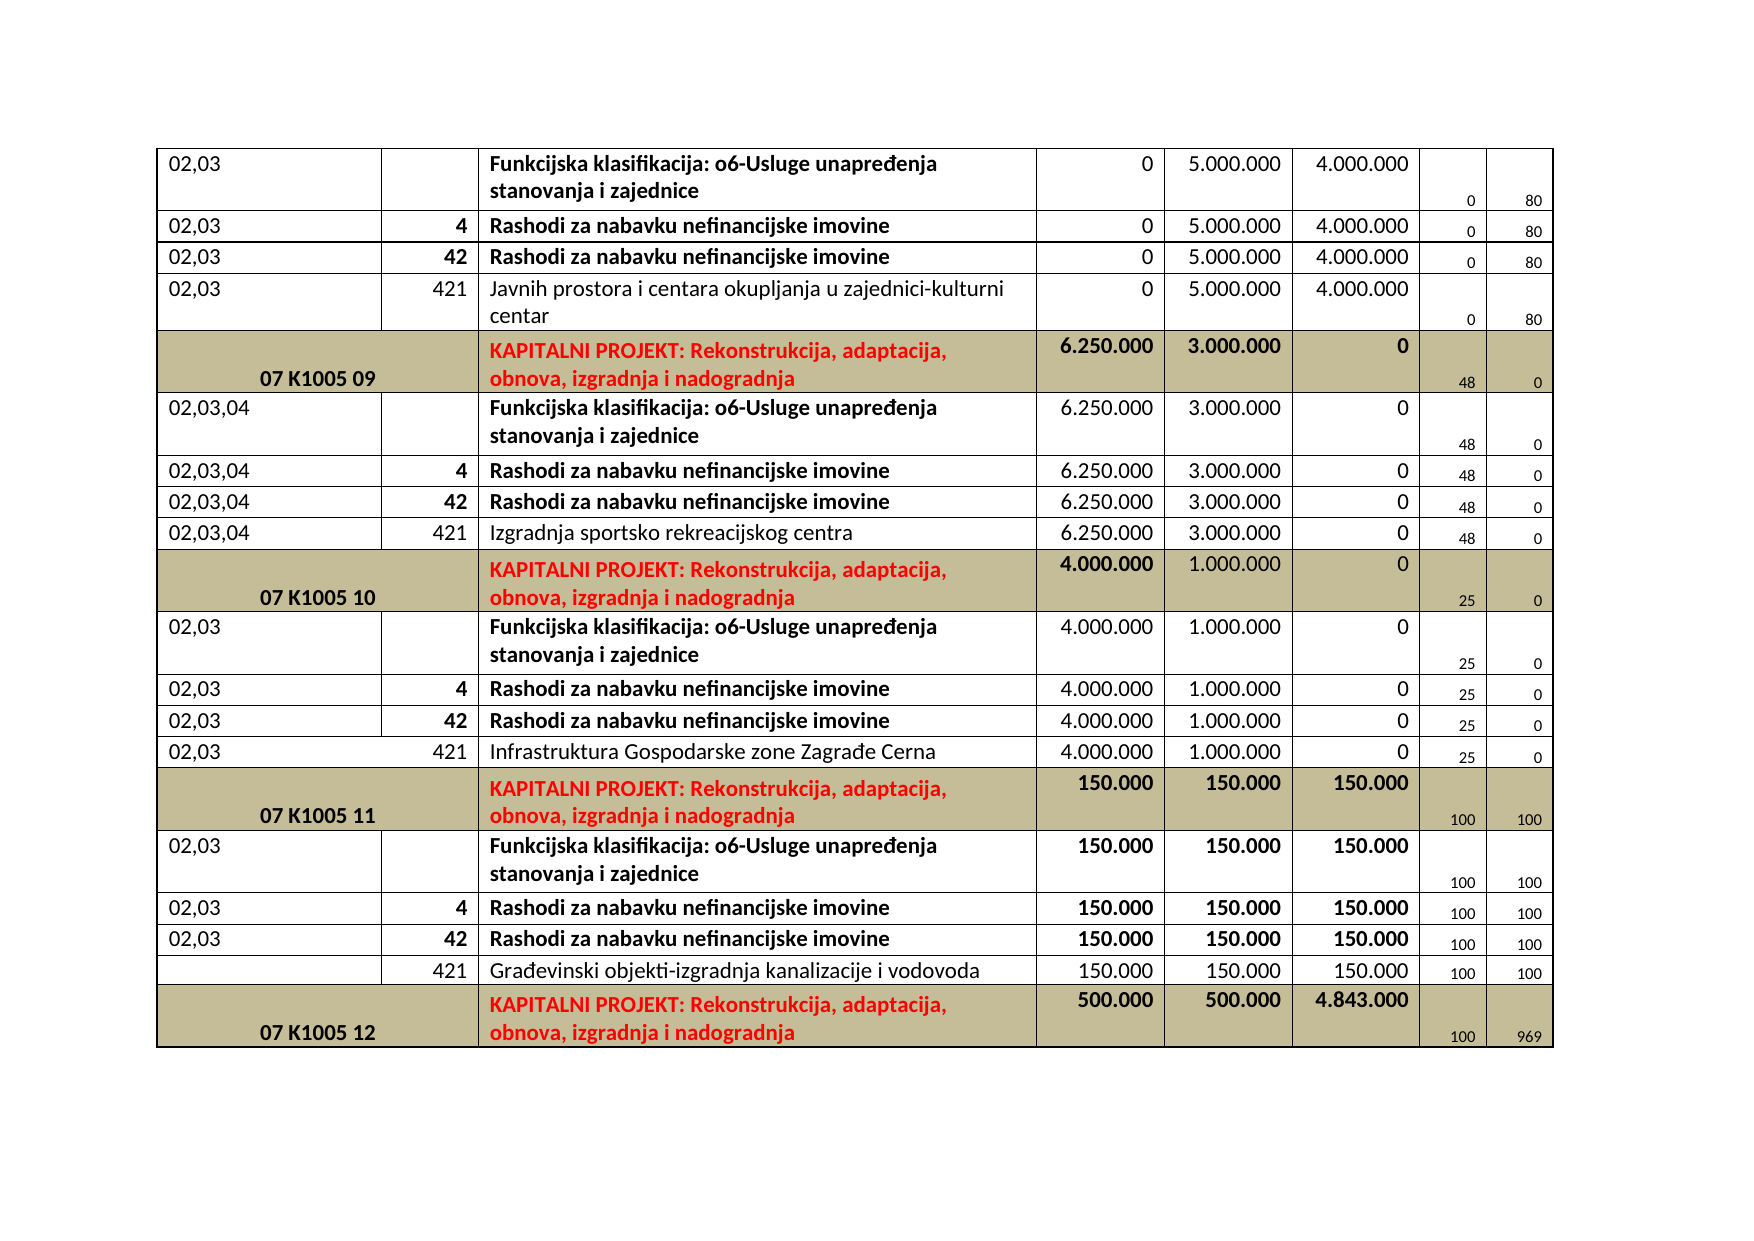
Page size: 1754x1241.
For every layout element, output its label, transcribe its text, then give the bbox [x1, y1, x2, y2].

table_cell 4.000.000 [1293, 274, 1419, 330]
table_cell 0 [1293, 456, 1419, 486]
table_cell 0 [1037, 274, 1164, 330]
table_cell 07 K1005 10 [158, 550, 478, 611]
table_cell 100 [1487, 956, 1552, 984]
table_cell 02,03 [158, 243, 381, 273]
table_cell 0 [1420, 149, 1486, 210]
table_cell 02,03 [158, 211, 381, 241]
table_cell 421 [382, 274, 478, 330]
table_cell 0 [1037, 243, 1164, 273]
table_cell Infrastruktura Gospodarske zone Zagrađe Cerna [479, 737, 1036, 767]
table_cell [382, 831, 478, 892]
table_cell 0 [1487, 456, 1552, 486]
table_cell Funkcijska klasifikacija: o6-Usluge unapređenja stanovanja i zajednice [479, 831, 1036, 892]
table_cell 500.000 [1165, 985, 1292, 1046]
table_cell 4 [382, 456, 478, 486]
table_cell [158, 956, 381, 984]
table_cell Funkcijska klasifikacija: o6-Usluge unapređenja stanovanja i zajednice [479, 612, 1036, 673]
table_cell Rashodi za nabavku nefinancijske imovine [479, 675, 1036, 705]
table_cell 421 [382, 956, 478, 984]
table_cell 02,03 [158, 274, 381, 330]
table_cell 02,03 [158, 612, 381, 673]
table_cell 80 [1487, 149, 1552, 210]
table_cell 0 [1293, 518, 1419, 548]
table_cell 4.843.000 [1293, 985, 1419, 1046]
table_cell 150.000 [1293, 956, 1419, 984]
table_cell 4.000.000 [1037, 612, 1164, 673]
table_cell 4 [382, 893, 478, 923]
table_cell 100 [1487, 768, 1552, 830]
table_cell 02,03 [158, 925, 381, 955]
table_cell 150.000 [1293, 925, 1419, 955]
table_cell 6.250.000 [1037, 456, 1164, 486]
table_cell 0 [1487, 487, 1552, 517]
table_cell Rashodi za nabavku nefinancijske imovine [479, 893, 1036, 923]
table_cell Funkcijska klasifikacija: o6-Usluge unapređenja stanovanja i zajednice [479, 393, 1036, 455]
table_cell 02,03,04 [158, 518, 381, 548]
table_cell 02,03 [158, 706, 381, 736]
table_cell 0 [1487, 737, 1552, 767]
table_cell 0 [1487, 706, 1552, 736]
table_cell 0 [1293, 737, 1419, 767]
table_cell 25 [1420, 706, 1486, 736]
table_cell 0 [1420, 243, 1486, 273]
table_cell 0 [1487, 518, 1552, 548]
table_cell 4.000.000 [1037, 550, 1164, 611]
table_cell Funkcijska klasifikacija: o6-Usluge unapređenja stanovanja i zajednice [479, 149, 1036, 210]
table_cell 150.000 [1293, 893, 1419, 923]
table_cell 25 [1420, 675, 1486, 705]
table_cell 5.000.000 [1165, 274, 1292, 330]
table_cell 48 [1420, 518, 1486, 548]
table_cell 100 [1420, 768, 1486, 830]
table_cell 0 [1293, 331, 1419, 392]
table_cell 4.000.000 [1037, 737, 1164, 767]
table_cell 4.000.000 [1037, 675, 1164, 705]
table_cell 150.000 [1293, 768, 1419, 830]
table_cell 4.000.000 [1293, 211, 1419, 241]
table_cell 0 [1487, 550, 1552, 611]
table_cell 3.000.000 [1165, 331, 1292, 392]
table_cell 100 [1487, 831, 1552, 892]
table_cell 48 [1420, 487, 1486, 517]
table_cell 02,03 [158, 149, 381, 210]
table_cell 42 [382, 925, 478, 955]
table_cell 0 [1293, 550, 1419, 611]
table_cell Javnih prostora i centara okupljanja u zajednici-kulturni centar [479, 274, 1036, 330]
table_cell 150.000 [1037, 831, 1164, 892]
table_cell 80 [1487, 274, 1552, 330]
table_cell 25 [1420, 737, 1486, 767]
table_cell 421 [381, 737, 478, 767]
table_cell 07 K1005 12 [158, 985, 478, 1046]
table_cell 4.000.000 [1037, 706, 1164, 736]
table_cell Rashodi za nabavku nefinancijske imovine [479, 243, 1036, 273]
table_cell 0 [1487, 393, 1552, 455]
table_cell 150.000 [1165, 831, 1292, 892]
table_cell 5.000.000 [1165, 149, 1292, 210]
table_cell 4 [382, 211, 478, 241]
table_cell 6.250.000 [1037, 393, 1164, 455]
table_cell 1.000.000 [1165, 612, 1292, 673]
table_cell KAPITALNI PROJEKT: Rekonstrukcija, adaptacija, obnova, izgradnja i nadogradnja [479, 550, 1036, 611]
table_cell 150.000 [1293, 831, 1419, 892]
table_cell 0 [1487, 675, 1552, 705]
table_cell 0 [1420, 274, 1486, 330]
table_cell 0 [1293, 487, 1419, 517]
table_cell Rashodi za nabavku nefinancijske imovine [479, 487, 1036, 517]
table_cell Rashodi za nabavku nefinancijske imovine [479, 456, 1036, 486]
table_cell 0 [1420, 211, 1486, 241]
table_cell Građevinski objekti-izgradnja kanalizacije i vodovoda [479, 956, 1036, 984]
table_cell 969 [1487, 985, 1552, 1046]
table_cell 02,03 [158, 831, 381, 892]
table_cell 100 [1420, 925, 1486, 955]
table_cell 42 [382, 706, 478, 736]
table_cell [382, 149, 478, 210]
table_cell 6.250.000 [1037, 518, 1164, 548]
table_cell 0 [1293, 612, 1419, 673]
table_cell 150.000 [1165, 956, 1292, 984]
table_cell 4.000.000 [1293, 243, 1419, 273]
table_cell 150.000 [1165, 925, 1292, 955]
table_cell 0 [1293, 675, 1419, 705]
table_cell 421 [382, 518, 478, 548]
table_cell 6.250.000 [1037, 331, 1164, 392]
table_cell 07 K1005 09 [158, 331, 478, 392]
table_cell 1.000.000 [1165, 737, 1292, 767]
table_cell 48 [1420, 393, 1486, 455]
table_cell 0 [1037, 211, 1164, 241]
table_cell 4.000.000 [1293, 149, 1419, 210]
table_cell 02,03,04 [158, 487, 381, 517]
table_cell 25 [1420, 612, 1486, 673]
table_cell 150.000 [1037, 956, 1164, 984]
table_cell 02,03 [158, 675, 381, 705]
table_cell 100 [1420, 893, 1486, 923]
table_cell 100 [1487, 893, 1552, 923]
table_cell 48 [1420, 456, 1486, 486]
table_cell KAPITALNI PROJEKT: Rekonstrukcija, adaptacija, obnova, izgradnja i nadogradnja [479, 331, 1036, 392]
table_cell KAPITALNI PROJEKT: Rekonstrukcija, adaptacija, obnova, izgradnja i nadogradnja [479, 985, 1036, 1046]
table_cell 02,03 [158, 893, 381, 923]
table_cell 42 [382, 487, 478, 517]
table_cell 100 [1420, 831, 1486, 892]
table_cell 6.250.000 [1037, 487, 1164, 517]
table_cell 0 [1487, 612, 1552, 673]
table_cell 3.000.000 [1165, 487, 1292, 517]
table_cell Rashodi za nabavku nefinancijske imovine [479, 211, 1036, 241]
table_cell 0 [1037, 149, 1164, 210]
table_cell 3.000.000 [1165, 393, 1292, 455]
table_cell 42 [382, 243, 478, 273]
table_cell Izgradnja sportsko rekreacijskog centra [479, 518, 1036, 548]
table_cell 02,03,04 [158, 393, 381, 455]
table_cell 07 K1005 11 [158, 768, 478, 830]
table_cell 80 [1487, 243, 1552, 273]
table_cell 100 [1420, 956, 1486, 984]
table_cell 150.000 [1165, 768, 1292, 830]
table_cell 1.000.000 [1165, 706, 1292, 736]
table_cell 500.000 [1037, 985, 1164, 1046]
table_cell 100 [1487, 925, 1552, 955]
table_cell 02,03,04 [158, 456, 381, 486]
table_cell 100 [1420, 985, 1486, 1046]
table_cell 02,03 [158, 737, 381, 767]
table_cell KAPITALNI PROJEKT: Rekonstrukcija, adaptacija, obnova, izgradnja i nadogradnja [479, 768, 1036, 830]
table_cell 0 [1293, 393, 1419, 455]
table_cell 0 [1487, 331, 1552, 392]
table_cell Rashodi za nabavku nefinancijske imovine [479, 706, 1036, 736]
table_cell 3.000.000 [1165, 456, 1292, 486]
table_cell 1.000.000 [1165, 550, 1292, 611]
table_cell 3.000.000 [1165, 518, 1292, 548]
table_cell 1.000.000 [1165, 675, 1292, 705]
table_cell 25 [1420, 550, 1486, 611]
table_cell 150.000 [1165, 893, 1292, 923]
table_cell 4 [382, 675, 478, 705]
table_cell 150.000 [1037, 925, 1164, 955]
table_cell 80 [1487, 211, 1552, 241]
table_cell 48 [1420, 331, 1486, 392]
table_cell 0 [1293, 706, 1419, 736]
table_cell 150.000 [1037, 768, 1164, 830]
table_cell [382, 612, 478, 673]
table_cell 150.000 [1037, 893, 1164, 923]
table_cell Rashodi za nabavku nefinancijske imovine [479, 925, 1036, 955]
table_cell 5.000.000 [1165, 243, 1292, 273]
table_cell 5.000.000 [1165, 211, 1292, 241]
table_cell [382, 393, 478, 455]
